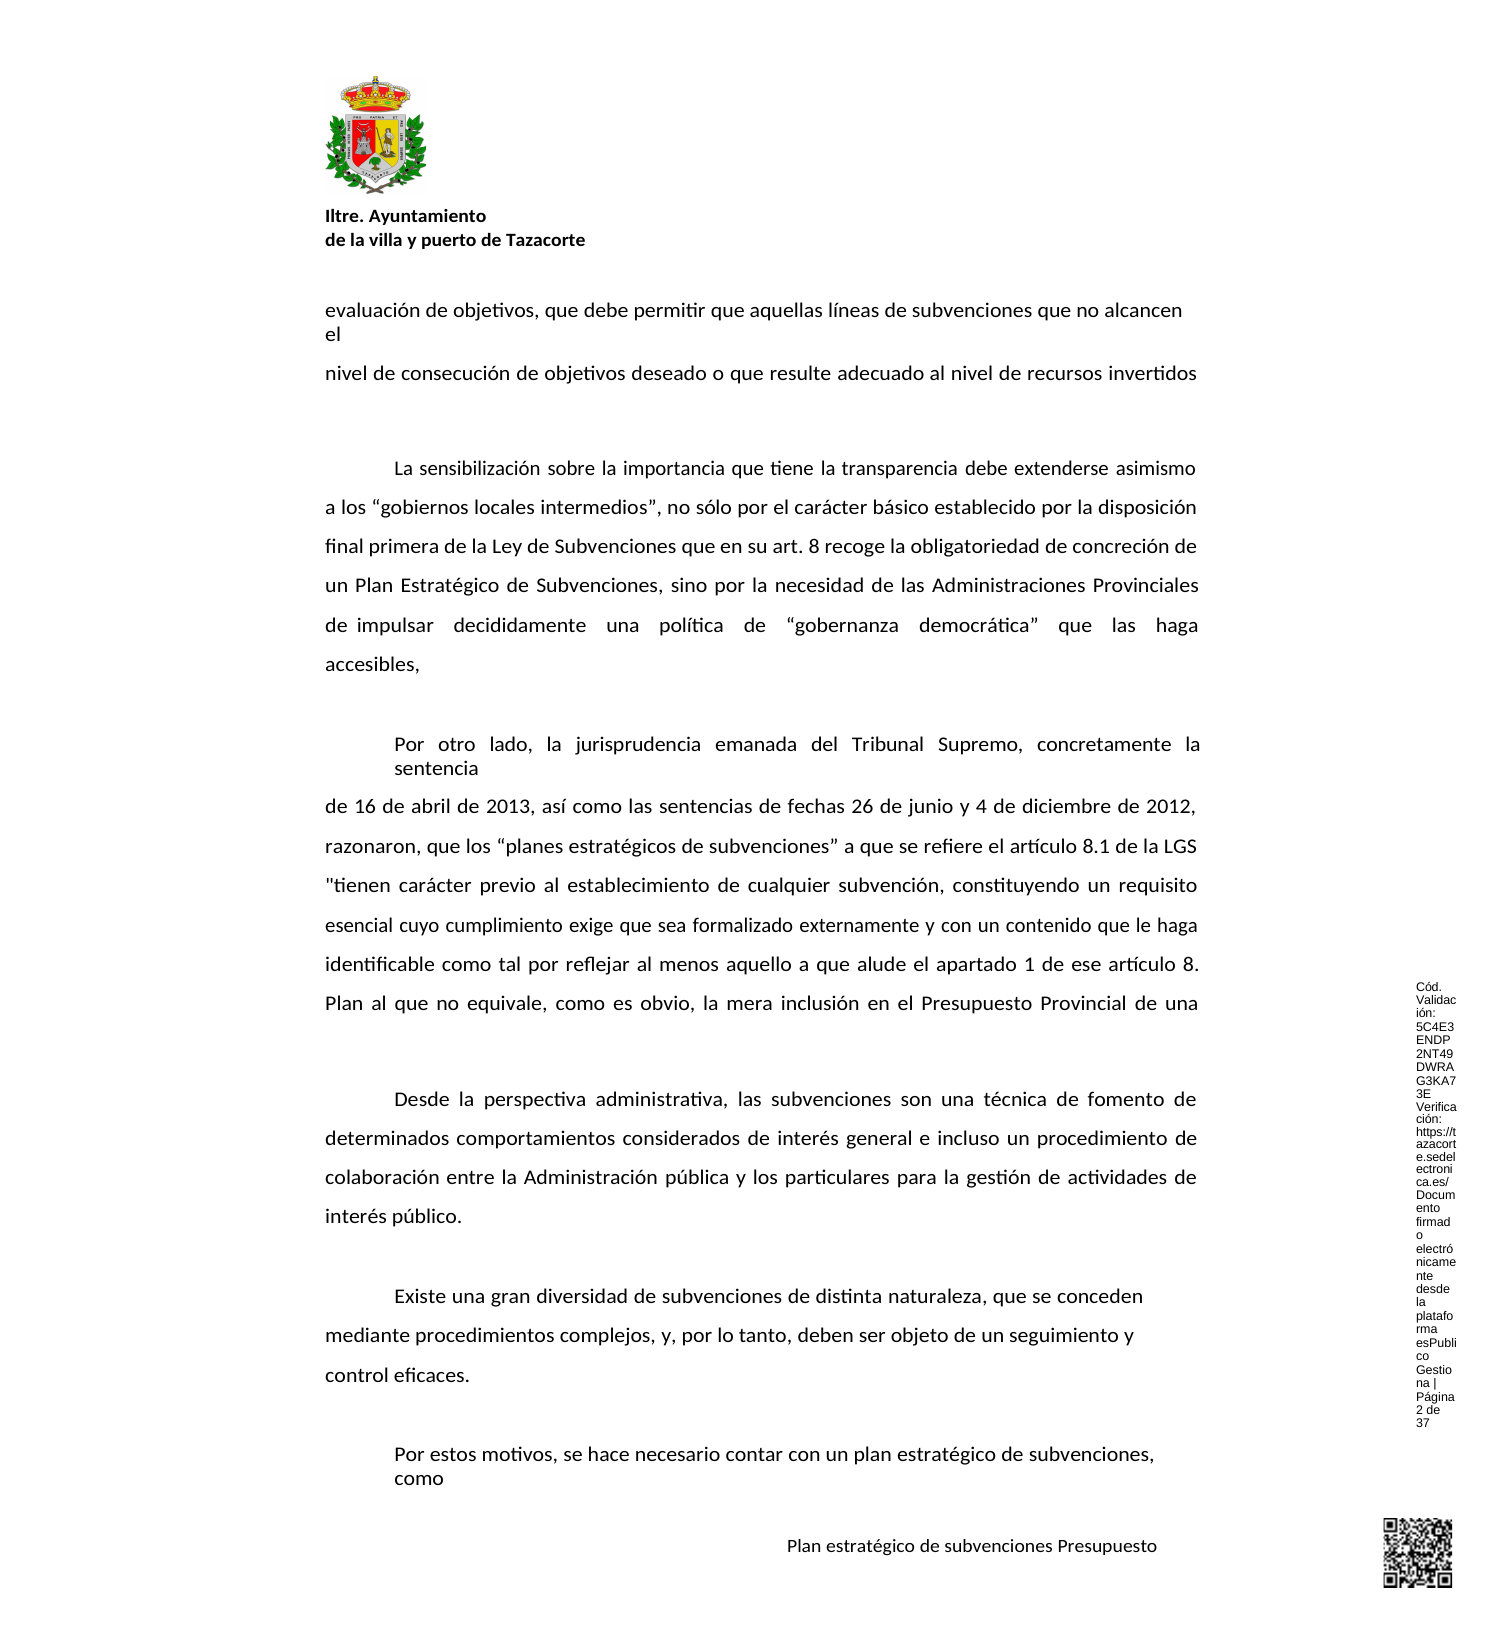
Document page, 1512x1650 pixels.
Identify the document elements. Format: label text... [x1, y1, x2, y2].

text Por estos motivos, se hace necesario contar con un plan estratégico de subvenciones, como [394, 1442, 1201, 1490]
text Verificación: https://tazacorte.sedelectronica.es/ [1416, 1101, 1457, 1189]
text Plan estratégico de subvenciones Presupuesto 2023 [787, 1535, 1201, 1559]
text Desde la perspectiva administrativa, las subvenciones son una técnica de fomento de [394, 1087, 1201, 1111]
text de la villa y puerto de Tazacorte [325, 228, 585, 251]
text de 16 de abril de 2013, así como las sentencias de fechas 26 de junio y 4 de diciembre de 2012, razonaron, que los “planes estratégicos de subvenciones” a que se refiere el artículo 8.1 de la LGS "tienen carácter previo al establecimiento de cualquier subvención, constituyendo un requisito esencial cuyo cumplimiento exige que sea formalizado externamente y con un contenido que le haga identificable como tal por reflejar al menos aquello a que alude el apartado 1 de ese artículo 8. Plan al que no equivale, como es obvio, la mera inclusión en el Presupuesto Provincial de una aplicación [325, 794, 1199, 1034]
text determinados comportamientos considerados de interés general e incluso un procedimiento de colaboración entre la Administración pública y los particulares para la gestión de actividades de [325, 1125, 1201, 1189]
text Iltre. Ayuntamiento [325, 205, 585, 227]
text Existe una gran diversidad de subvenciones de distinta naturaleza, que se conceden [394, 1284, 1201, 1308]
text Documento firmado electrónicamente desde la plataforma esPublico Gestiona | Página 2 de 37 [1416, 1189, 1457, 1431]
text evaluación de objetivos, que debe permitir que aquellas líneas de subvenciones que no alcancen el [325, 298, 1201, 346]
text nivel de consecución de objetivos deseado o que resulte adecuado al nivel de recursos invertidos puedan ser modificadas o sustituidas por otras más eficaces y eficientes, o, en su caso, eliminadas. [325, 347, 1201, 403]
text a los “gobiernos locales intermedios”, no sólo por el carácter básico establecido por la disposición final primera de la Ley de Subvenciones que en su art. 8 recoge la obligatoriedad de concreción de un Plan Estratégico de Subvenciones, sino por la necesidad de las Administraciones Provinciales de impulsar decididamente una política de “gobernanza democrática” que las haga accesibles, [325, 494, 1199, 677]
text interés público. [325, 1203, 1201, 1229]
text Cód. Validación: 5C4E3ENDP2NT49DWRAG3KA73E [1416, 980, 1457, 1101]
text La sensibilización sobre la importancia que tiene la transparencia debe extenderse asimismo [394, 456, 1201, 480]
text mediante procedimientos complejos, y, por lo tanto, deben ser objeto de un seguimiento y control eficaces. [325, 1308, 1201, 1387]
text Por otro lado, la jurisprudencia emanada del Tribunal Supremo, concretamente la sentencia [394, 732, 1201, 780]
